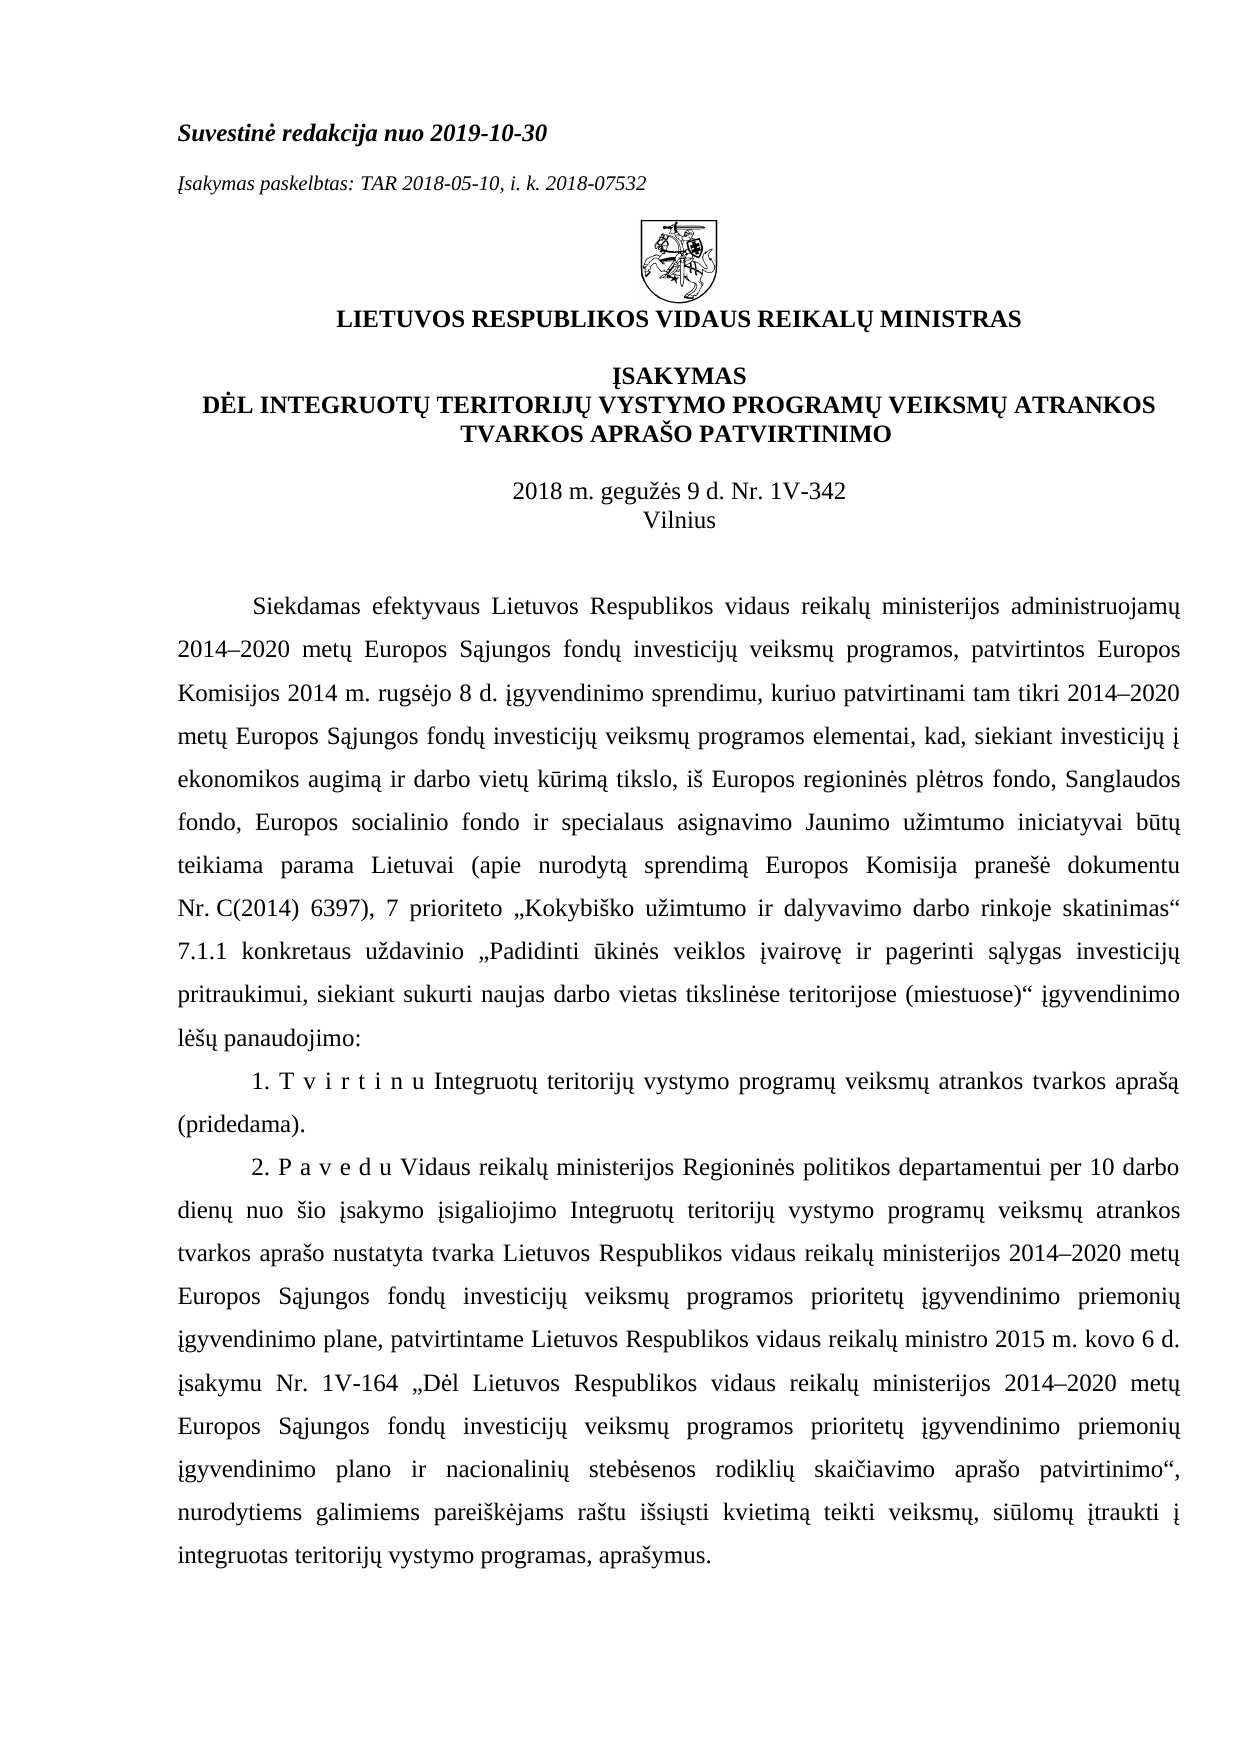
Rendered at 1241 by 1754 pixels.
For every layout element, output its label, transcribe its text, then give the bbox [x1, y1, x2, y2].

text Įsakymas paskelbtas: TAR 2018-05-10, i. k. 2018-07532 [177, 171, 1181, 195]
text 1. T v i r t i n u Integruotų teritorijų vystymo programų veiksmų atrankos tvarkos aprašą (pridedama). [177, 1066, 1181, 1138]
text 2018 m. gegužės 9 d. Nr. 1V-342 [177, 476, 1181, 505]
text DĖL INTEGRUOTŲ TERITORIJŲ VYSTYMO PROGRAMŲ VEIKSMŲ ATRANKOS TVARKOS APRAŠO PATVIRTINIMO [177, 390, 1181, 448]
text LIETUVOS RESPUBLIKOS VIDAUS REIKALŲ MINISTRAS [177, 304, 1181, 333]
text 2. P a v e d u Vidaus reikalų ministerijos Regioninės politikos departamentui per 10 darbo dienų nuo šio įsakymo įsigaliojimo Integruotų teritorijų vystymo programų veiksmų atrankos tvarkos aprašo nustatyta tvarka Lietuvos Respublikos vidaus reikalų ministerijos 2014–2020 metų Europos Sąjungos fondų investicijų veiksmų programos prioritetų įgyvendinimo priemonių įgyvendinimo plane, patvirtintame Lietuvos Respublikos vidaus reikalų ministro 2015 m. kovo 6 d. įsakymu Nr. 1V-164 „Dėl Lietuvos Respublikos vidaus reikalų ministerijos 2014–2020 metų Europos Sąjungos fondų investicijų veiksmų programos prioritetų įgyvendinimo priemonių įgyvendinimo plano ir nacionalinių stebėsenos rodiklių skaičiavimo aprašo patvirtinimo“, nurodytiems galimiems pareiškėjams raštu išsiųsti kvietimą teikti veiksmų, siūlomų įtraukti į integruotas teritorijų vystymo programas, aprašymus. [177, 1152, 1181, 1569]
text Siekdamas efektyvaus Lietuvos Respublikos vidaus reikalų ministerijos administruojamų 2014–2020 metų Europos Sąjungos fondų investicijų veiksmų programos, patvirtintos Europos Komisijos 2014 m. rugsėjo 8 d. įgyvendinimo sprendimu, kuriuo patvirtinami tam tikri 2014–2020 metų Europos Sąjungos fondų investicijų veiksmų programos elementai, kad, siekiant investicijų į ekonomikos augimą ir darbo vietų kūrimą tikslo, iš Europos regioninės plėtros fondo, Sanglaudos fondo, Europos socialinio fondo ir specialaus asignavimo Jaunimo užimtumo iniciatyvai būtų teikiama parama Lietuvai (apie nurodytą sprendimą Europos Komisija pranešė dokumentu Nr. C(2014) 6397), 7 prioriteto „Kokybiško užimtumo ir dalyvavimo darbo rinkoje skatinimas“ 7.1.1 konkretaus uždavinio „Padidinti ūkinės veiklos įvairovę ir pagerinti sąlygas investicijų pritraukimui, siekiant sukurti naujas darbo vietas tikslinėse teritorijose (miestuose)“ įgyvendinimo lėšų panaudojimo: [177, 591, 1181, 1051]
text Vilnius [177, 505, 1181, 534]
text ĮSAKYMAS [177, 361, 1181, 390]
text Suvestinė redakcija nuo 2019-10-30 [177, 118, 1181, 147]
